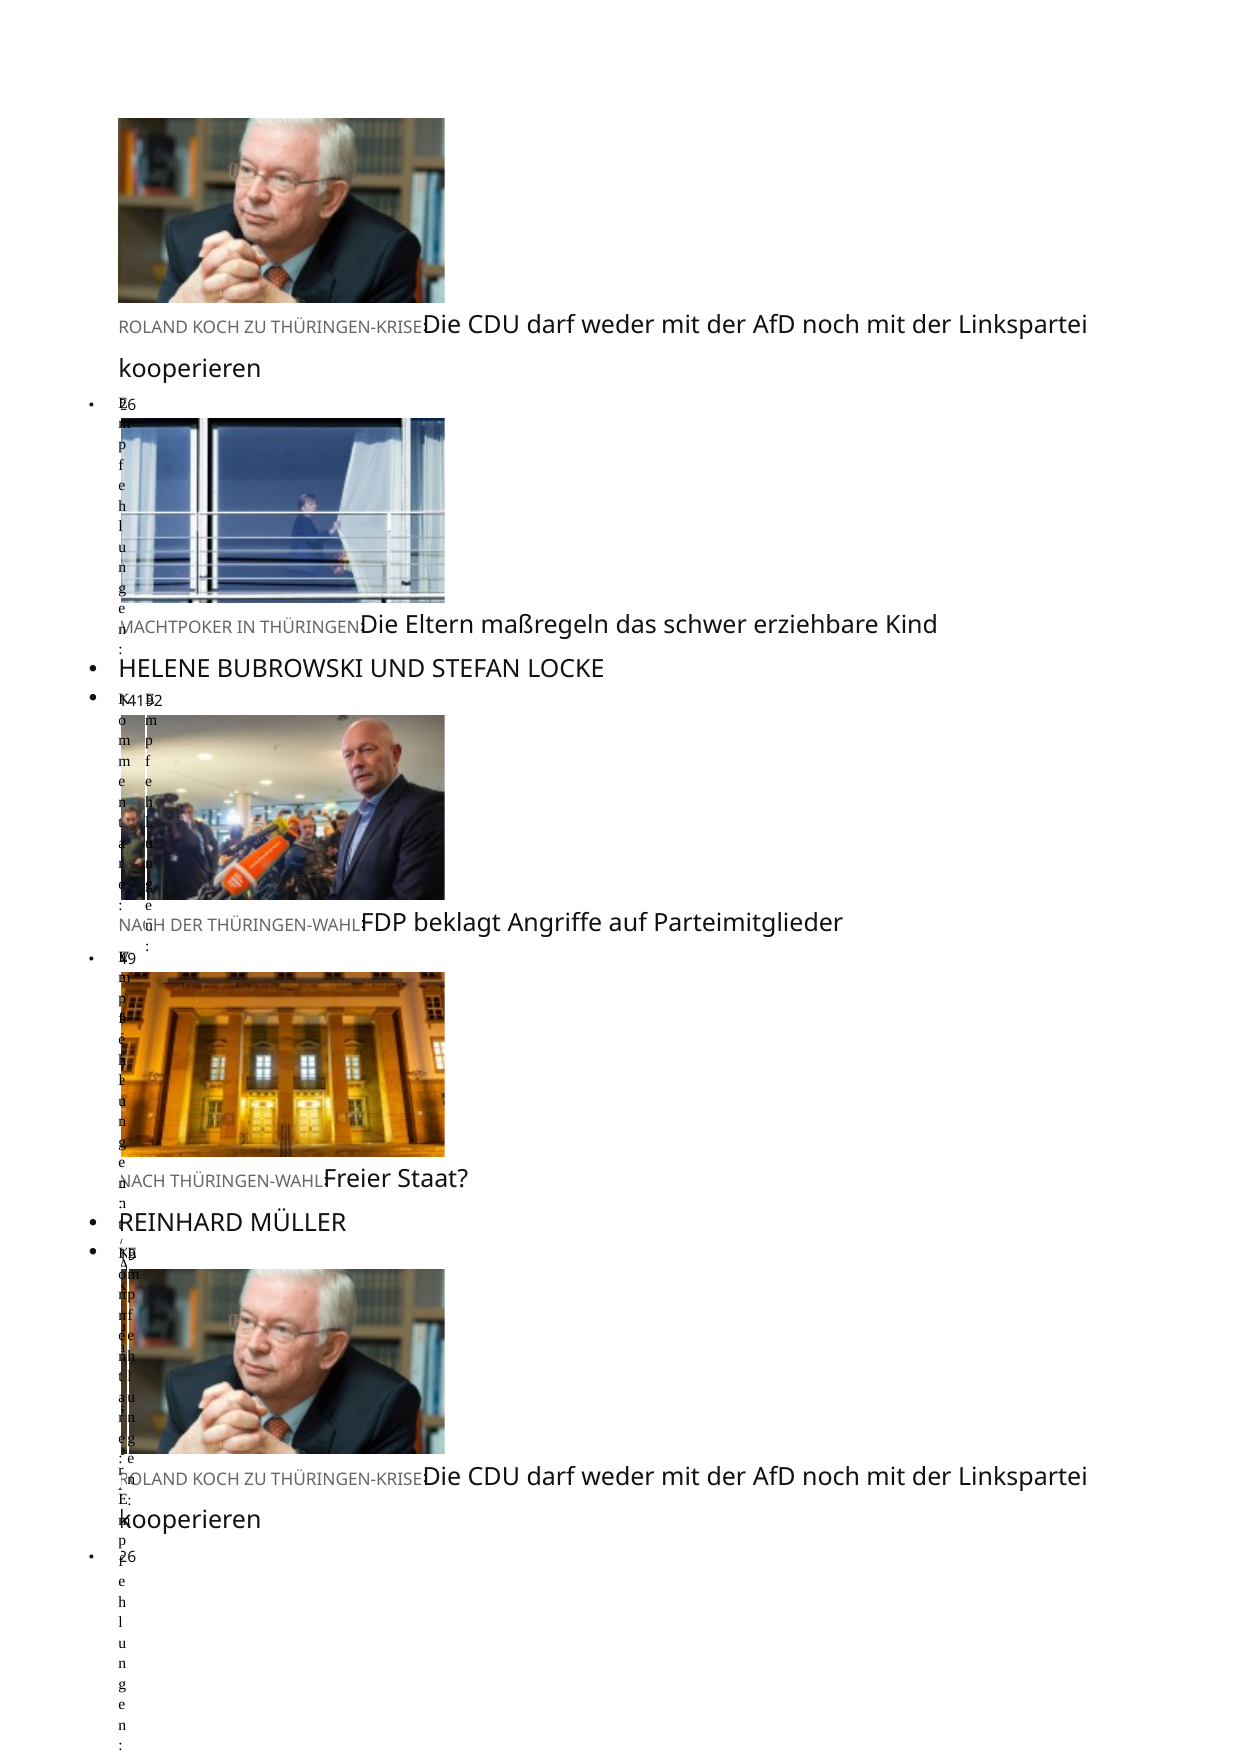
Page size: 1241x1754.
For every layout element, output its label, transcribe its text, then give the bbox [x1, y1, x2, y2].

picture [121, 972, 445, 1157]
picture [121, 715, 145, 900]
picture [121, 1314, 127, 1454]
picture [118, 118, 445, 303]
picture [129, 1269, 445, 1454]
list 49 [121, 948, 1122, 969]
picture [121, 1293, 127, 1313]
text NACH THÜRINGEN-WAHLFreier Staat? [121, 1161, 1122, 1195]
list 19 [121, 1243, 1122, 1266]
picture [147, 715, 445, 900]
text ROLAND KOCH ZU THÜRINGEN-KRISEDie CDU darf weder mit der AfD noch mit der Linkspartei kooperieren [118, 307, 1122, 384]
picture [121, 1269, 127, 1292]
text NACH DER THÜRINGEN-WAHLFDP beklagt Angriffe auf Parteimitglieder [147, 904, 1122, 938]
text ROLAND KOCH ZU THÜRINGEN-KRISEDie CDU darf weder mit der AfD noch mit der Linkspartei kooperieren [121, 1458, 1122, 1536]
picture [121, 418, 445, 603]
text MACHTPOKER IN THÜRINGENDie Eltern maßregeln das schwer erziehbare Kind [121, 607, 1122, 641]
list REINHARD MÜLLER [121, 1204, 1122, 1238]
list 26 [121, 1545, 1122, 1567]
list 14192 [118, 689, 1122, 712]
list HELENE BUBROWSKI UND STEFAN LOCKE [118, 650, 1122, 684]
list 26 [121, 394, 1122, 415]
